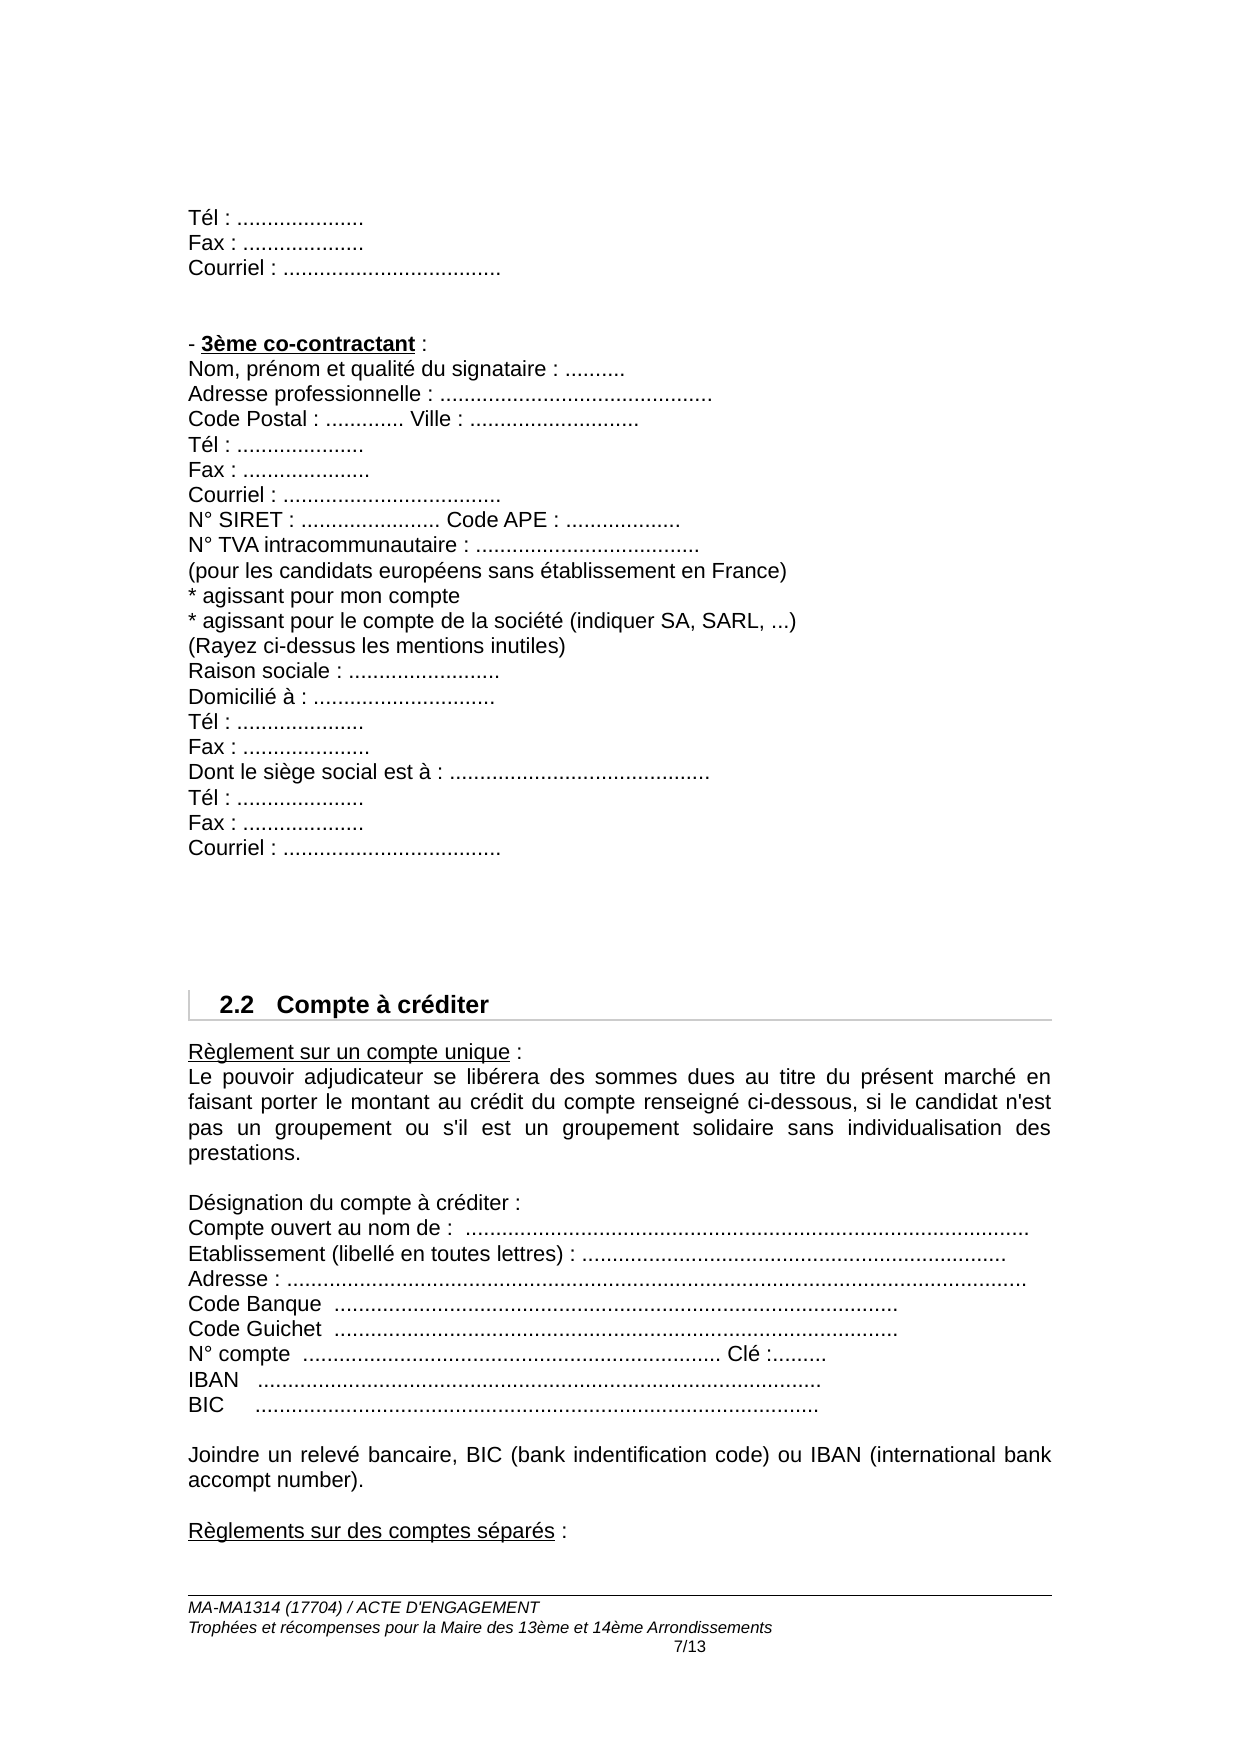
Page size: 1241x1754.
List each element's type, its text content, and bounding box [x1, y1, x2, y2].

text Raison sociale : ......................... [188, 658, 1052, 683]
subtitle Compte à créditer [190, 990, 1052, 1019]
text IBAN ............................................................................................. [188, 1367, 1052, 1392]
text Code Banque ............................................................................................. [188, 1291, 1052, 1316]
text Courriel : .................................... [188, 255, 1052, 280]
text N° SIRET : ....................... Code APE : ................... [188, 507, 1052, 532]
text (Rayez ci-dessus les mentions inutiles) [188, 633, 1052, 658]
text Tél : ..................... [188, 784, 1052, 809]
text Fax : .................... [188, 809, 1052, 835]
text Adresse professionnelle : ............................................. [188, 381, 1052, 406]
text Nom, prénom et qualité du signataire : .......... [188, 356, 1052, 381]
text * agissant pour le compte de la société (indiquer SA, SARL, ...) [188, 608, 1052, 633]
text Courriel : .................................... [188, 835, 1052, 860]
text Domicilié à : .............................. [188, 683, 1052, 709]
text N° compte ..................................................................... Clé :......... [188, 1341, 1052, 1367]
text Tél : ..................... [188, 709, 1052, 734]
text - 3ème co-contractant : [188, 331, 1052, 356]
text Fax : ..................... [188, 734, 1052, 759]
text Le pouvoir adjudicateur se libérera des sommes dues au titre du présent marché en faisant porter le montant au crédit du compte renseigné ci-dessous, si le candidat n'est pas un groupement ou s'il est un groupement solidaire sans individualisation des prestations. [188, 1064, 1052, 1165]
text (pour les candidats européens sans établissement en France) [188, 557, 1052, 583]
text Fax : ..................... [188, 457, 1052, 482]
text Etablissement (libellé en toutes lettres) : ...................................................................... [188, 1241, 1052, 1266]
text Règlement sur un compte unique : [188, 1039, 1052, 1064]
text Code Postal : ............. Ville : ............................ [188, 406, 1052, 431]
text Dont le siège social est à : ........................................... [188, 759, 1052, 784]
text Tél : ..................... [188, 431, 1052, 457]
text Désignation du compte à créditer : [188, 1190, 1052, 1215]
text N° TVA intracommunautaire : ..................................... [188, 532, 1052, 557]
text Adresse : .......................................................................................................................... [188, 1266, 1052, 1291]
text Code Guichet ............................................................................................. [188, 1316, 1052, 1341]
text Tél : ..................... [188, 204, 1052, 230]
text Règlements sur des comptes séparés : [188, 1518, 1052, 1543]
text BIC ............................................................................................. [188, 1392, 1052, 1417]
text Courriel : .................................... [188, 482, 1052, 507]
text * agissant pour mon compte [188, 583, 1052, 608]
text Joindre un relevé bancaire, BIC (bank indentification code) ou IBAN (international bank accompt number). [188, 1442, 1052, 1493]
text Fax : .................... [188, 230, 1052, 255]
text Compte ouvert au nom de : ............................................................................................. [188, 1215, 1052, 1241]
